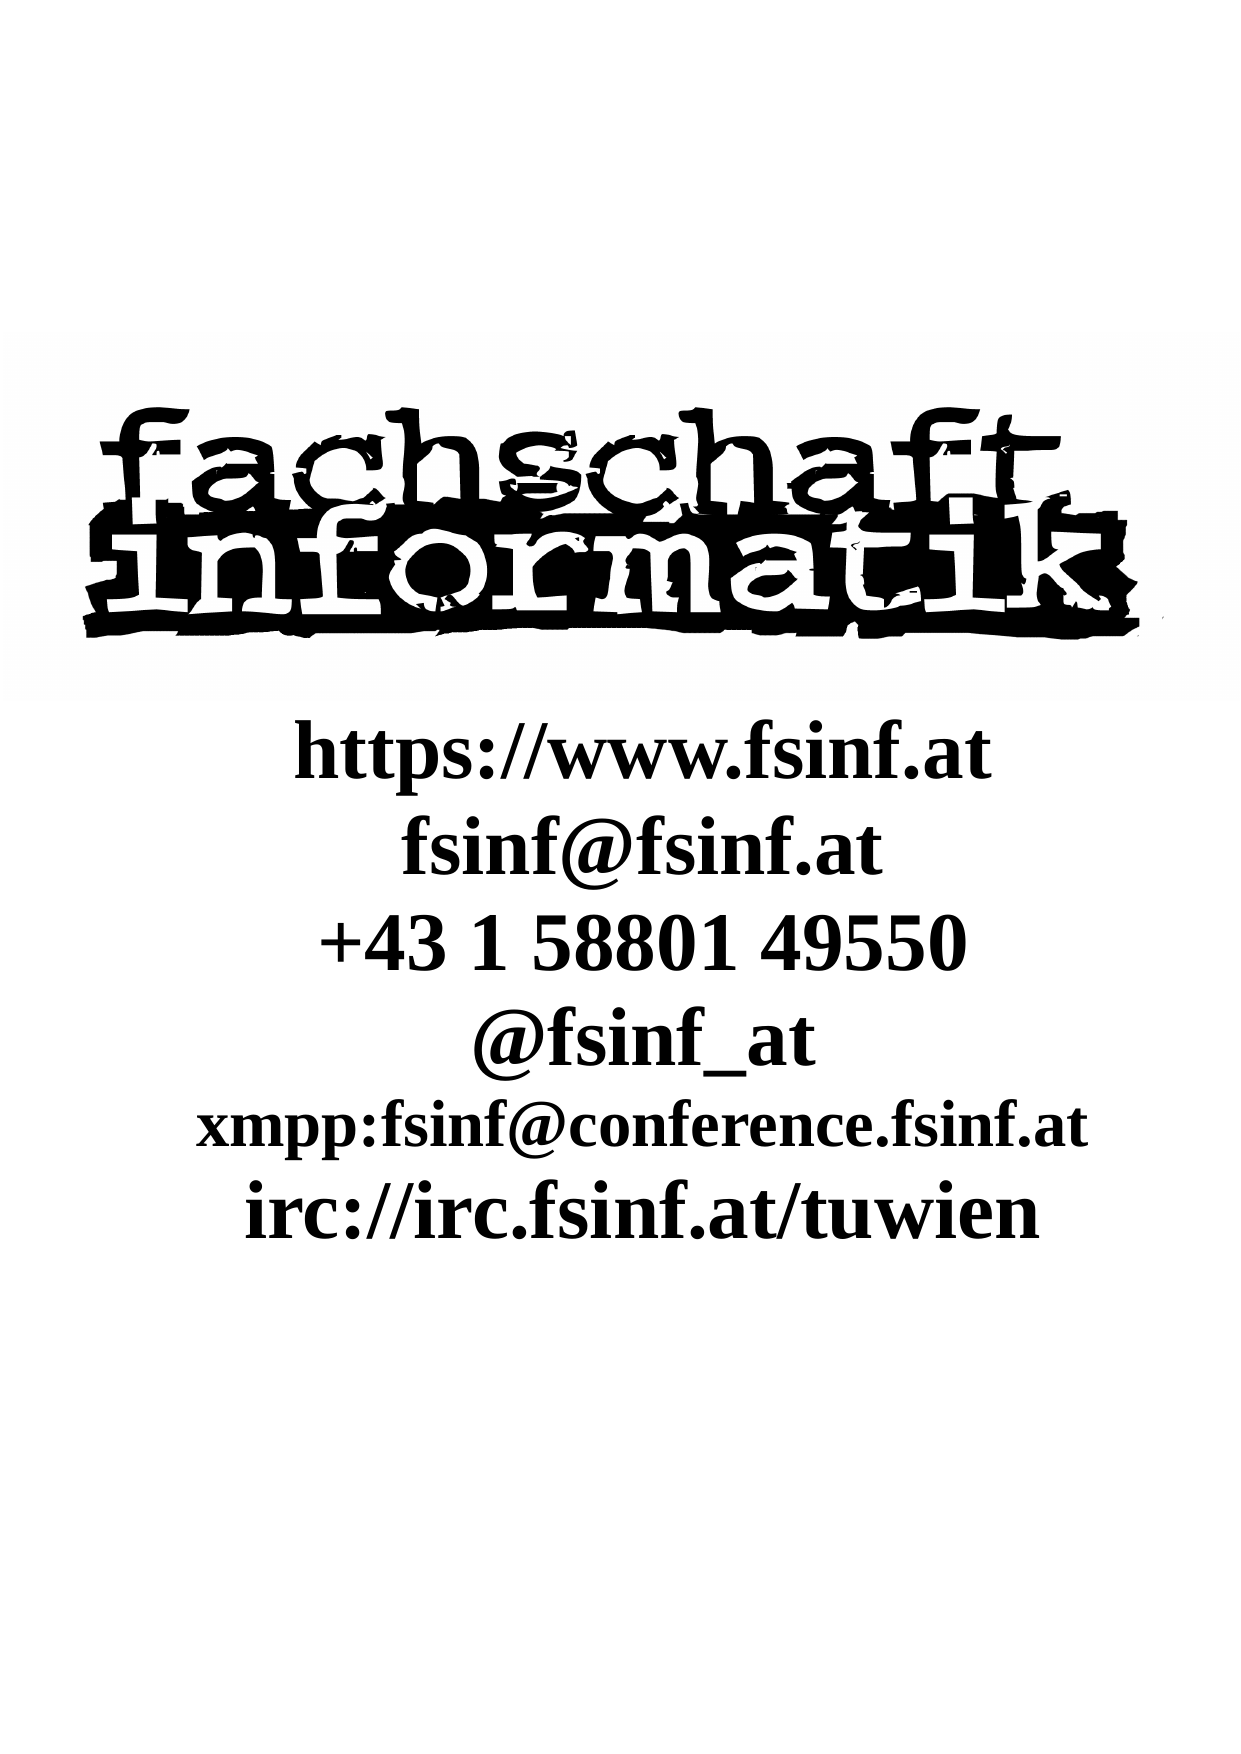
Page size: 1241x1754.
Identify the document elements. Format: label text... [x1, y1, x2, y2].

text +43 1 58801 49550 [104, 892, 1181, 988]
picture [3, 332, 1241, 701]
text xmpp:fsinf@conference.fsinf.at [104, 1084, 1181, 1161]
text [104, 251, 1181, 332]
text fsinf@fsinf.at [104, 796, 1181, 892]
text irc://irc.fsinf.at/tuwien [104, 1161, 1181, 1256]
text @fsinf_at [104, 988, 1181, 1084]
text https://www.fsinf.at [104, 701, 1181, 796]
